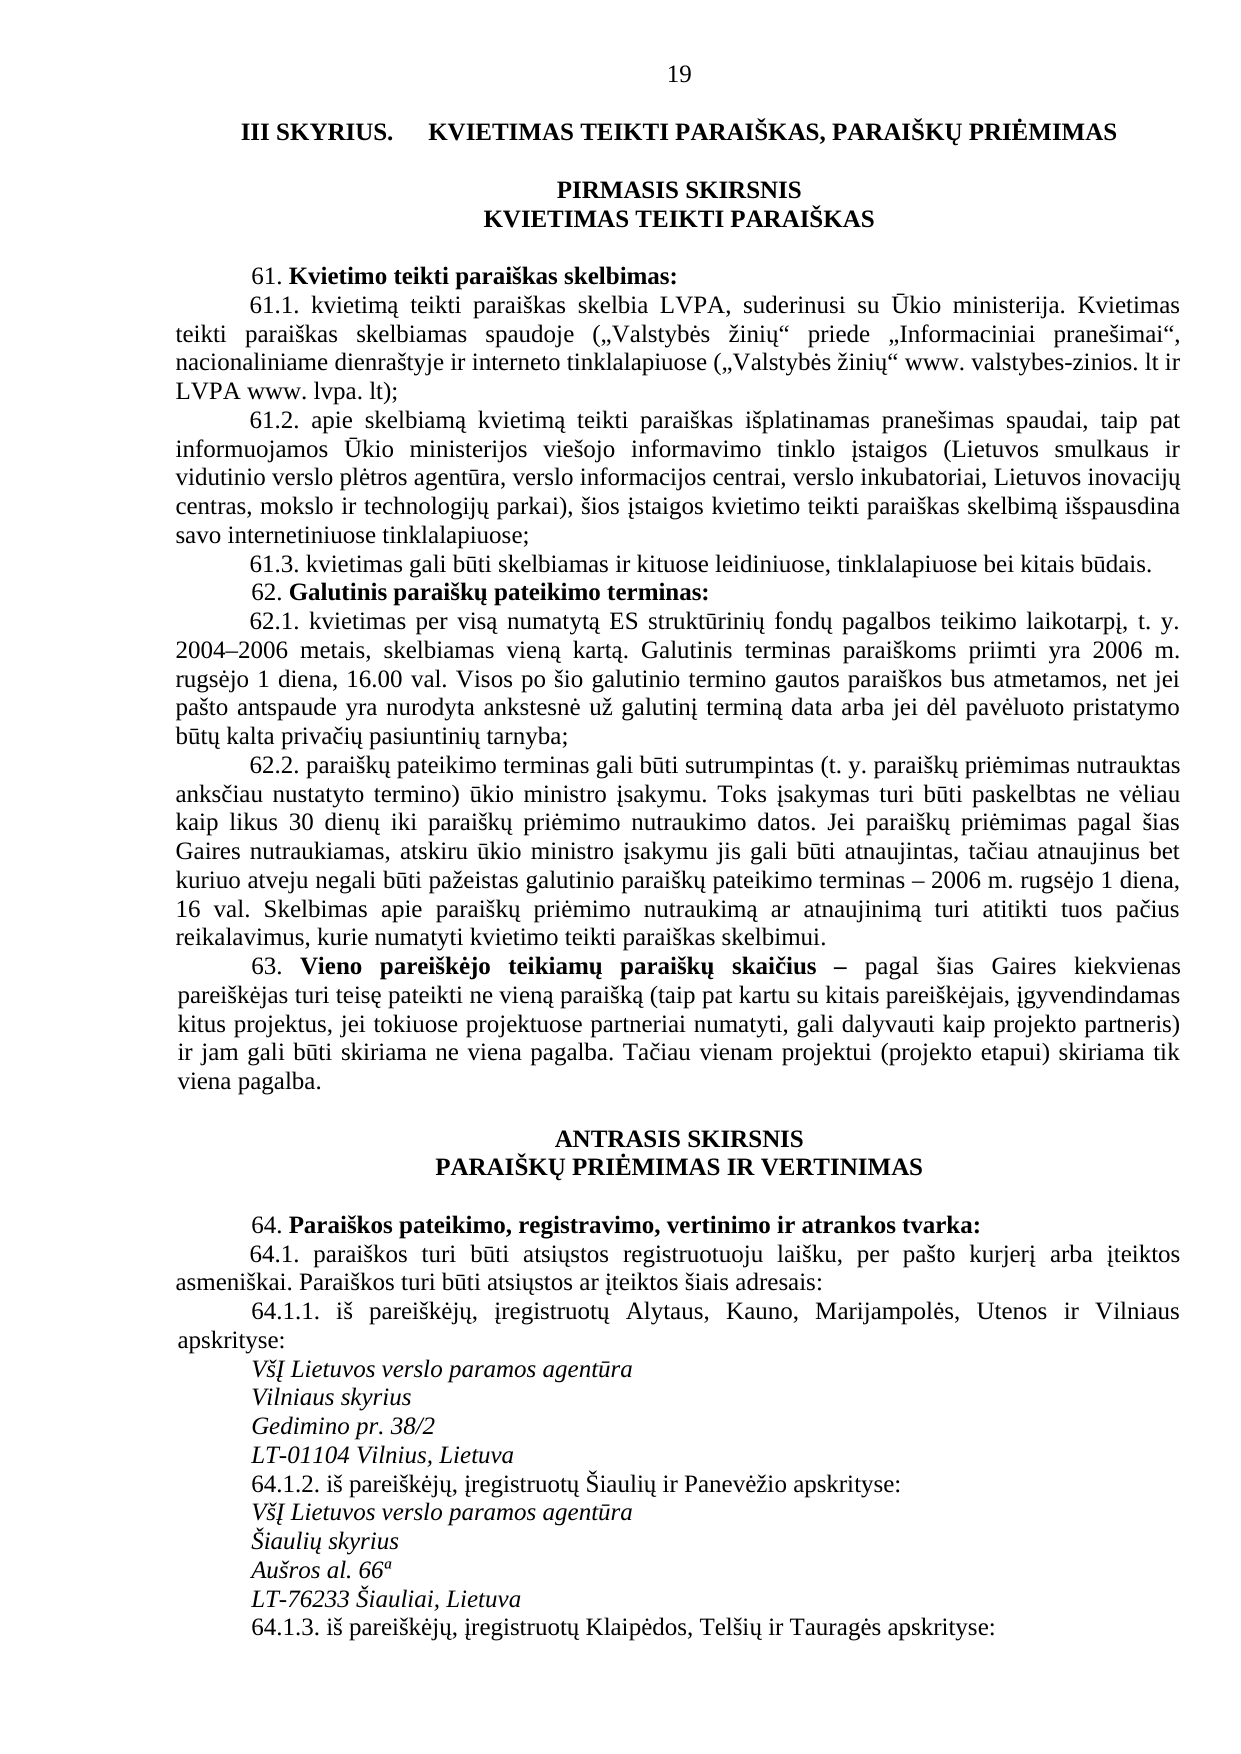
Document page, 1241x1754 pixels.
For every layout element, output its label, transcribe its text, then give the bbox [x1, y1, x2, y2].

text VšĮ Lietuvos verslo paramos agentūra [177, 1354, 1181, 1382]
text Aušros al. 66ª [177, 1555, 1181, 1584]
text VšĮ Lietuvos verslo paramos agentūra [177, 1497, 1181, 1526]
text 61. Kvietimo teikti paraiškas skelbimas: [177, 261, 1181, 290]
text PARAIŠKŲ PRIĖMIMAS ir vertinimas [177, 1152, 1181, 1181]
text 64.1.2. iš pareiškėjų, įregistruotų Šiaulių ir Panevėžio apskrityse: [177, 1469, 1181, 1497]
text 61.2. apie skelbiamą kvietimą teikti paraiškas išplatinamas pranešimas spaudai, taip pat informuojamos Ūkio ministerijos viešojo informavimo tinklo įstaigos (Lietuvos smulkaus ir vidutinio verslo plėtros agentūra, verslo informacijos centrai, verslo inkubatoriai, Lietuvos inovacijų centras, mokslo ir technologijų parkai), šios įstaigos kvietimo teikti paraiškas skelbimą išspausdina savo internetiniuose tinklalapiuose; [175, 405, 1181, 549]
text 61.3. kvietimas gali būti skelbiamas ir kituose leidiniuose, tinklalapiuose bei kitais būdais. [175, 549, 1181, 577]
text 62. Galutinis paraiškų pateikimo terminas: [177, 577, 1181, 606]
text 64. Paraiškos pateikimo, registravimo, vertinimo ir atrankos tvarka: [177, 1210, 1181, 1239]
text pirmasis skirsnis [177, 175, 1181, 204]
text LT-01104 Vilnius, Lietuva [177, 1440, 1181, 1469]
text LT-76233 Šiauliai, Lietuva [177, 1584, 1181, 1612]
text kvietimas teikti paraiškas [177, 204, 1181, 232]
text Šiaulių skyrius [177, 1526, 1181, 1555]
text 63. Vieno pareiškėjo teikiamų paraiškų skaičius – pagal šias Gaires kiekvienas pareiškėjas turi teisę pateikti ne vieną paraišką (taip pat kartu su kitais pareiškėjais, įgyvendindamas kitus projektus, jei tokiuose projektuose partneriai numatyti, gali dalyvauti kaip projekto partneris) ir jam gali būti skiriama ne viena pagalba. Tačiau vienam projektui (projekto etapui) skiriama tik viena pagalba. [177, 951, 1181, 1095]
text 64.1.1. iš pareiškėjų, įregistruotų Alytaus, Kauno, Marijampolės, Utenos ir Vilniaus apskrityse: [177, 1296, 1181, 1354]
text 64.1.3. iš pareiškėjų, įregistruotų Klaipėdos, Telšių ir Tauragės apskrityse: [177, 1612, 1181, 1641]
text 62.1. kvietimas per visą numatytą ES struktūrinių fondų pagalbos teikimo laikotarpį, t. y. 2004–2006 metais, skelbiamas vieną kartą. Galutinis terminas paraiškoms priimti yra 2006 m. rugsėjo 1 diena, 16.00 val. Visos po šio galutinio termino gautos paraiškos bus atmetamos, net jei pašto antspaude yra nurodyta ankstesnė už galutinį terminą data arba jei dėl pavėluoto pristatymo būtų kalta privačių pasiuntinių tarnyba; [175, 606, 1181, 750]
text 61.1. kvietimą teikti paraiškas skelbia LVPA, suderinusi su Ūkio ministerija. Kvietimas teikti paraiškas skelbiamas spaudoje („Valstybės žinių“ priede „Informaciniai pranešimai“, nacionaliniame dienraštyje ir interneto tinklalapiuose („Valstybės žinių“ www. valstybes-zinios. lt ir LVPA www. lvpa. lt); [175, 290, 1181, 405]
text Gedimino pr. 38/2 [177, 1411, 1181, 1440]
text 62.2. paraiškų pateikimo terminas gali būti sutrumpintas (t. y. paraiškų priėmimas nutrauktas anksčiau nustatyto termino) ūkio ministro įsakymu. Toks įsakymas turi būti paskelbtas ne vėliau kaip likus 30 dienų iki paraiškų priėmimo nutraukimo datos. Jei paraiškų priėmimas pagal šias Gaires nutraukiamas, atskiru ūkio ministro įsakymu jis gali būti atnaujintas, tačiau atnaujinus bet kuriuo atveju negali būti pažeistas galutinio paraiškų pateikimo terminas – 2006 m. rugsėjo 1 diena, 16 val. Skelbimas apie paraiškų priėmimo nutraukimą ar atnaujinimą turi atitikti tuos pačius reikalavimus, kurie numatyti kvietimo teikti paraiškas skelbimui. [175, 750, 1181, 951]
text III SKYRIUS. kVIETIMAS TEIKTI PARAIŠKAS, paraiškų priėmimas [177, 117, 1181, 146]
text Vilniaus skyrius [177, 1382, 1181, 1411]
text 64.1. paraiškos turi būti atsiųstos registruotuoju laišku, per pašto kurjerį arba įteiktos asmeniškai. Paraiškos turi būti atsiųstos ar įteiktos šiais adresais: [175, 1239, 1181, 1296]
text antrasis skirsnis [177, 1124, 1181, 1152]
